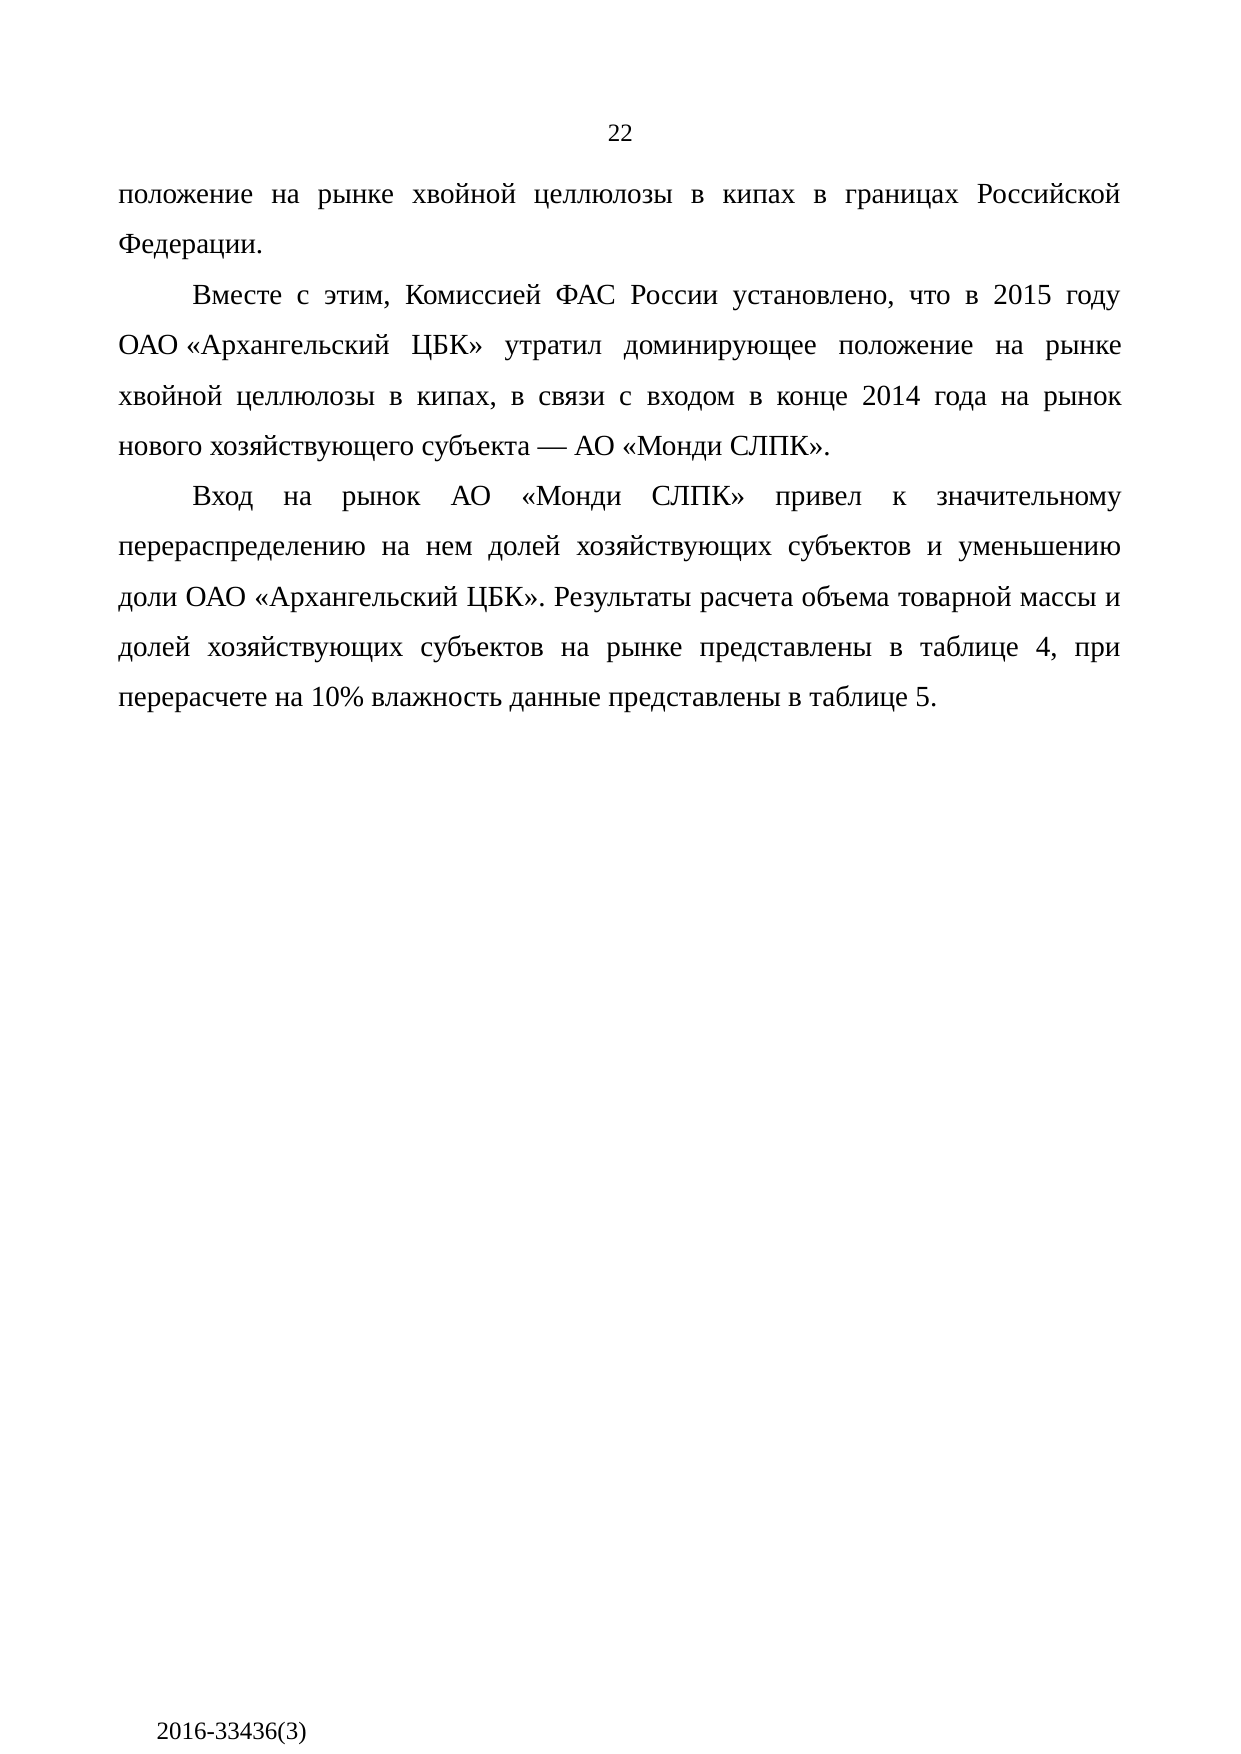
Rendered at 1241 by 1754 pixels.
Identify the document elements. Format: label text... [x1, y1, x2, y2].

text положение на рынке хвойной целлюлозы в кипах в границах Российской Федерации. [118, 176, 1122, 260]
text Вход на рынок АО «Монди СЛПК» привел к значительному перераспределению на нем долей хозяйствующих субъектов и уменьшению доли ОАО «Архангельский ЦБК». Результаты расчета объема товарной массы и долей хозяйствующих субъектов на рынке представлены в таблице 4, при перерасчете на 10% влажность данные представлены в таблице 5. [118, 478, 1122, 713]
text Вместе с этим, Комиссией ФАС России установлено, что в 2015 году ОАО «Архангельский ЦБК» утратил доминирующее положение на рынке хвойной целлюлозы в кипах, в связи с входом в конце 2014 года на рынок нового хозяйствующего субъекта — АО «Монди СЛПК». [118, 277, 1122, 461]
